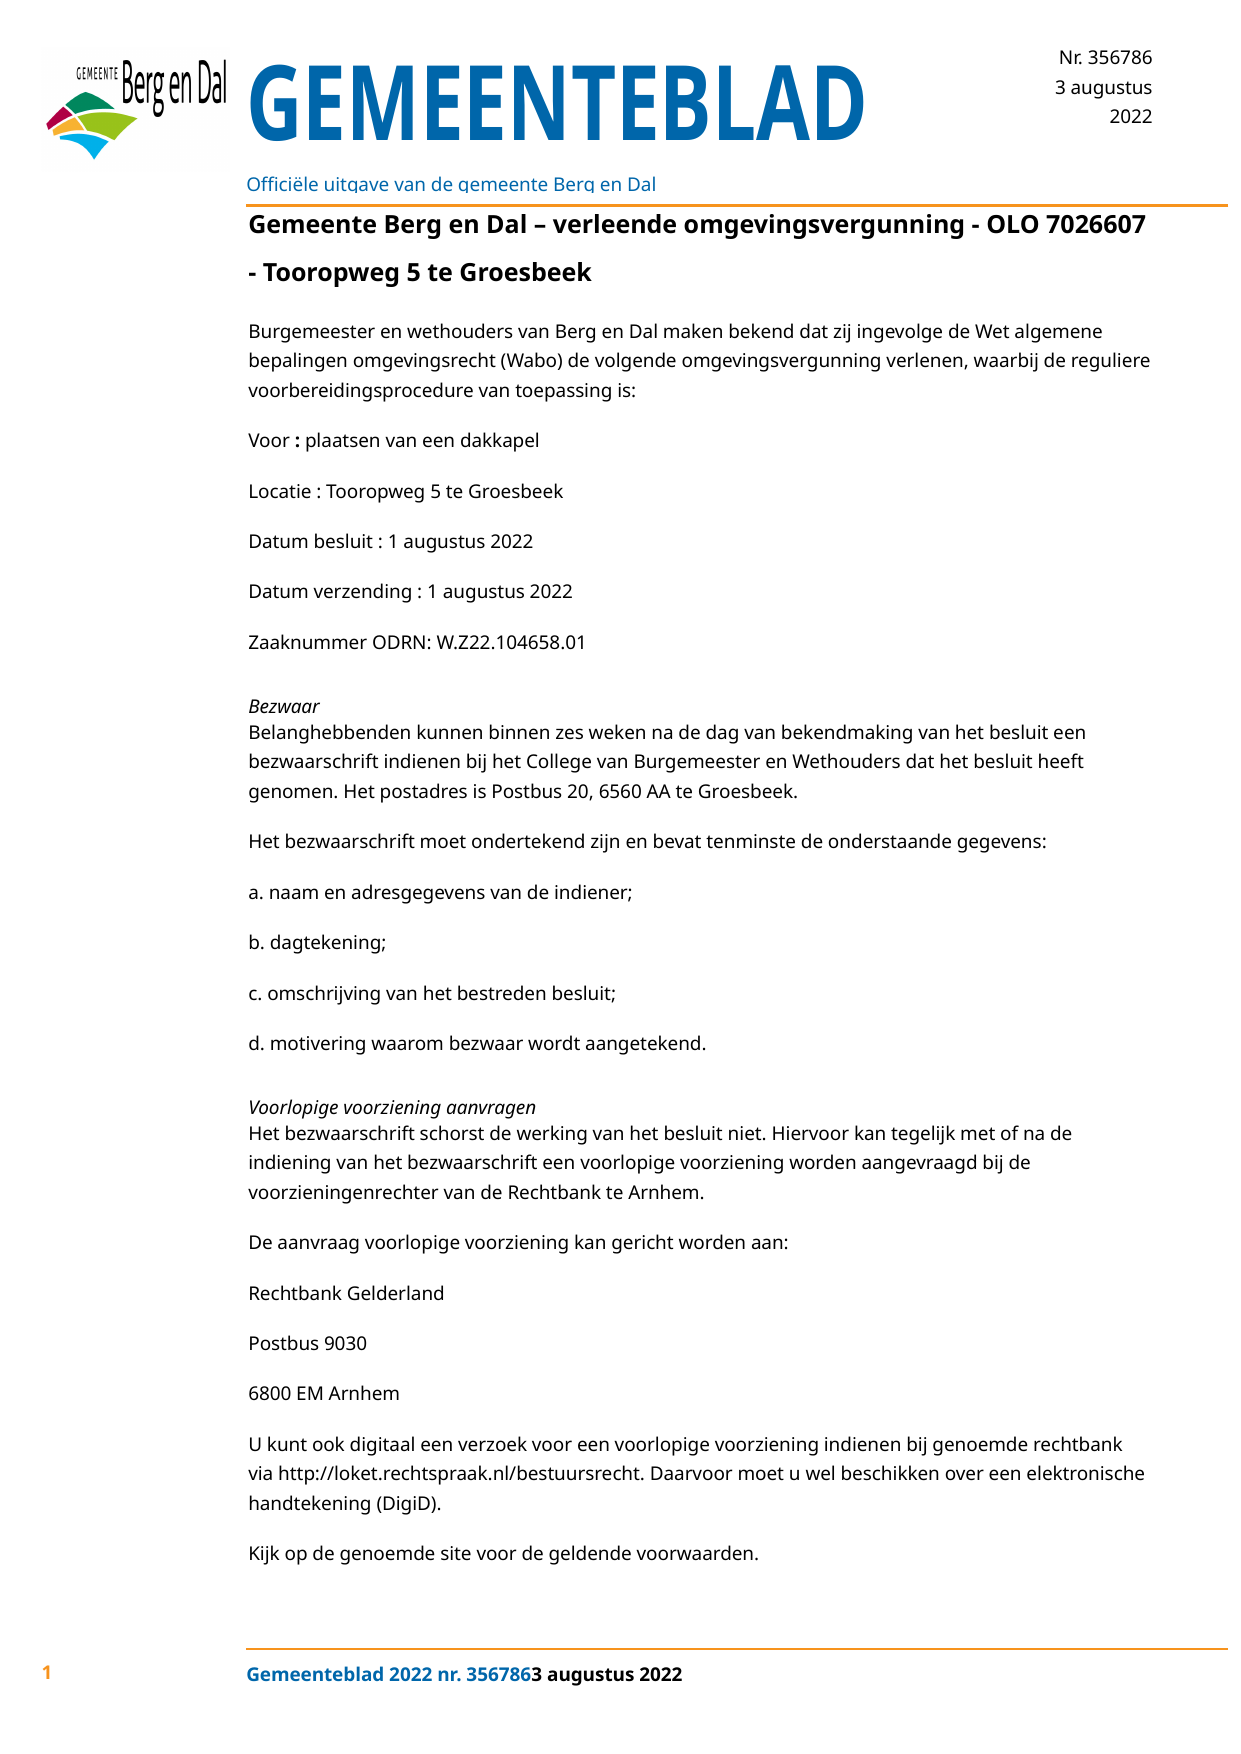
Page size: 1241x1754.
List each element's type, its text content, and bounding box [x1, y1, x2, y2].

text U kunt ook digitaal een verzoek voor een voorlopige voorziening indienen bij genoemde rechtbank via http://loket.rechtspraak.nl/bestuursrecht. Daarvoor moet u wel beschikken over een elektronische handtekening (DigiD). [248, 1431, 1152, 1516]
text Postbus 9030 [248, 1330, 1152, 1356]
text Voor : plaatsen van een dakkapel [248, 427, 1152, 453]
text Bezwaar [248, 693, 1152, 719]
text Burgemeester en wethouders van Berg en Dal maken bekend dat zij ingevolge de Wet algemene bepalingen omgevingsrecht (Wabo) de volgende omgevingsvergunning verlenen, waarbij de reguliere voorbereidingsprocedure van toepassing is: [248, 318, 1152, 403]
text Kijk op de genoemde site voor de geldende voorwaarden. [248, 1541, 1152, 1566]
text Locatie : Tooropweg 5 te Groesbeek [248, 478, 1152, 504]
text 6800 EM Arnhem [248, 1381, 1152, 1406]
text Rechtbank Gelderland [248, 1280, 1152, 1306]
text Belanghebbenden kunnen binnen zes weken na de dag van bekendmaking van het besluit een bezwaarschrift indienen bij het College van Burgemeester en Wethouders dat het besluit heeft genomen. Het postadres is Postbus 20, 6560 AA te Groesbeek. [248, 719, 1152, 804]
text Voorlopige voorziening aanvragen [248, 1094, 1152, 1120]
text d. motivering waarom bezwaar wordt aangetekend. [248, 1030, 1152, 1056]
text b. dagtekening; [248, 929, 1152, 955]
text a. naam en adresgegevens van de indiener; [248, 879, 1152, 904]
text Gemeente Berg en Dal – verleende omgevingsvergunning - OLO 7026607 - Tooropweg 5 te Groesbeek [248, 207, 1152, 288]
text De aanvraag voorlopige voorziening kan gericht worden aan: [248, 1229, 1152, 1255]
text Datum verzending : 1 augustus 2022 [248, 579, 1152, 604]
text c. omschrijving van het bestreden besluit; [248, 980, 1152, 1005]
text Het bezwaarschrift schorst de werking van het besluit niet. Hiervoor kan tegelijk met of na de indiening van het bezwaarschrift een voorlopige voorziening worden aangevraagd bij de voorzieningenrechter van de Rechtbank te Arnhem. [248, 1120, 1152, 1205]
text Zaaknummer ODRN: W.Z22.104658.01 [248, 629, 1152, 655]
text Het bezwaarschrift moet ondertekend zijn en bevat tenminste de onderstaande gegevens: [248, 828, 1152, 854]
picture [41, 47, 231, 172]
text Datum besluit : 1 augustus 2022 [248, 528, 1152, 554]
